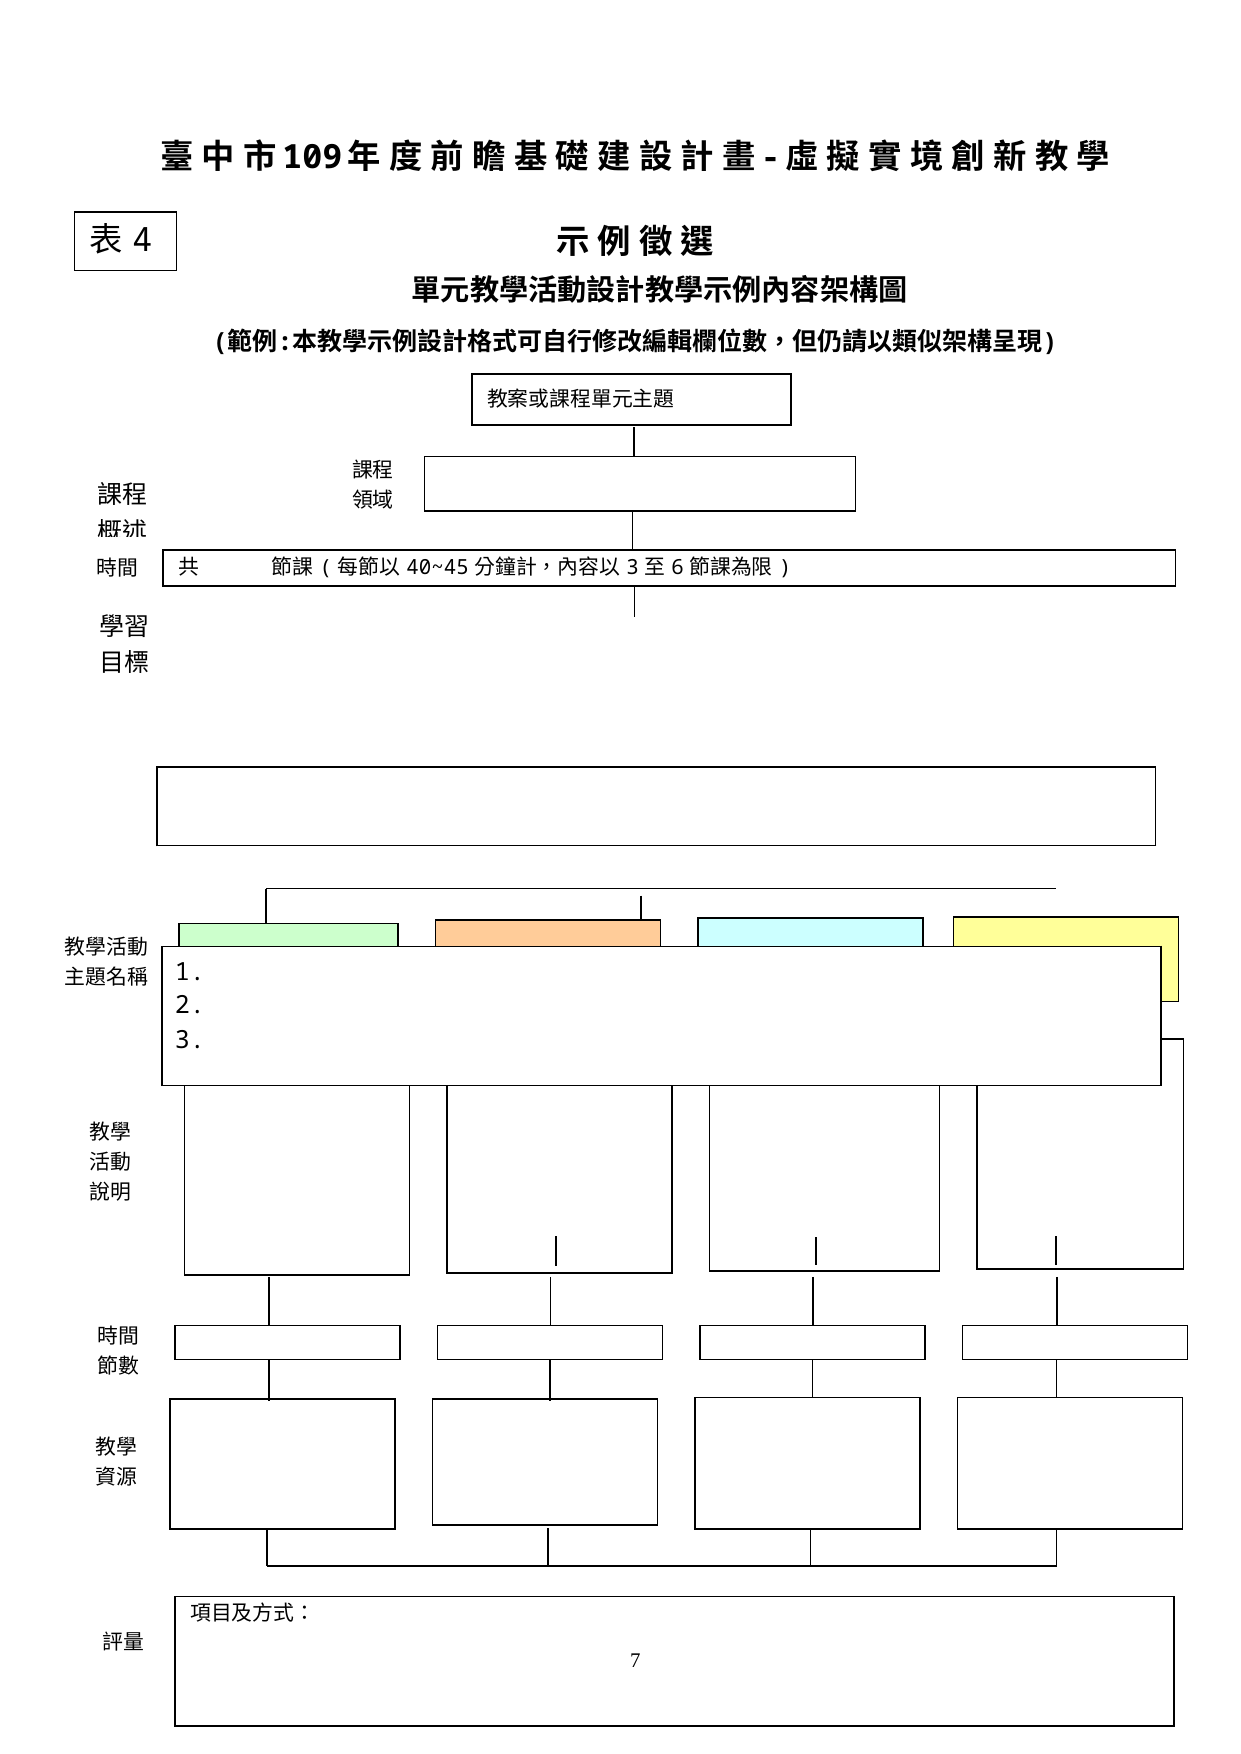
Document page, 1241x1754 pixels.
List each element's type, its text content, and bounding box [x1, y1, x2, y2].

text 課程概述 [97, 475, 161, 536]
text 3. [174, 1021, 1148, 1055]
text 學習目標 [99, 606, 153, 678]
text 2. [174, 987, 1148, 1021]
text (範例:本教學示例設計格式可自行修改編輯欄位數，但仍請以類似架構呈現) [151, 310, 1119, 360]
text 臺中市109年度前瞻基礎建設計畫-虛擬實境創新教學示例徵選 [151, 72, 1119, 260]
text 1. [174, 953, 1148, 987]
text 單元教學活動設計教學示例內容架構圖 [151, 260, 1119, 310]
